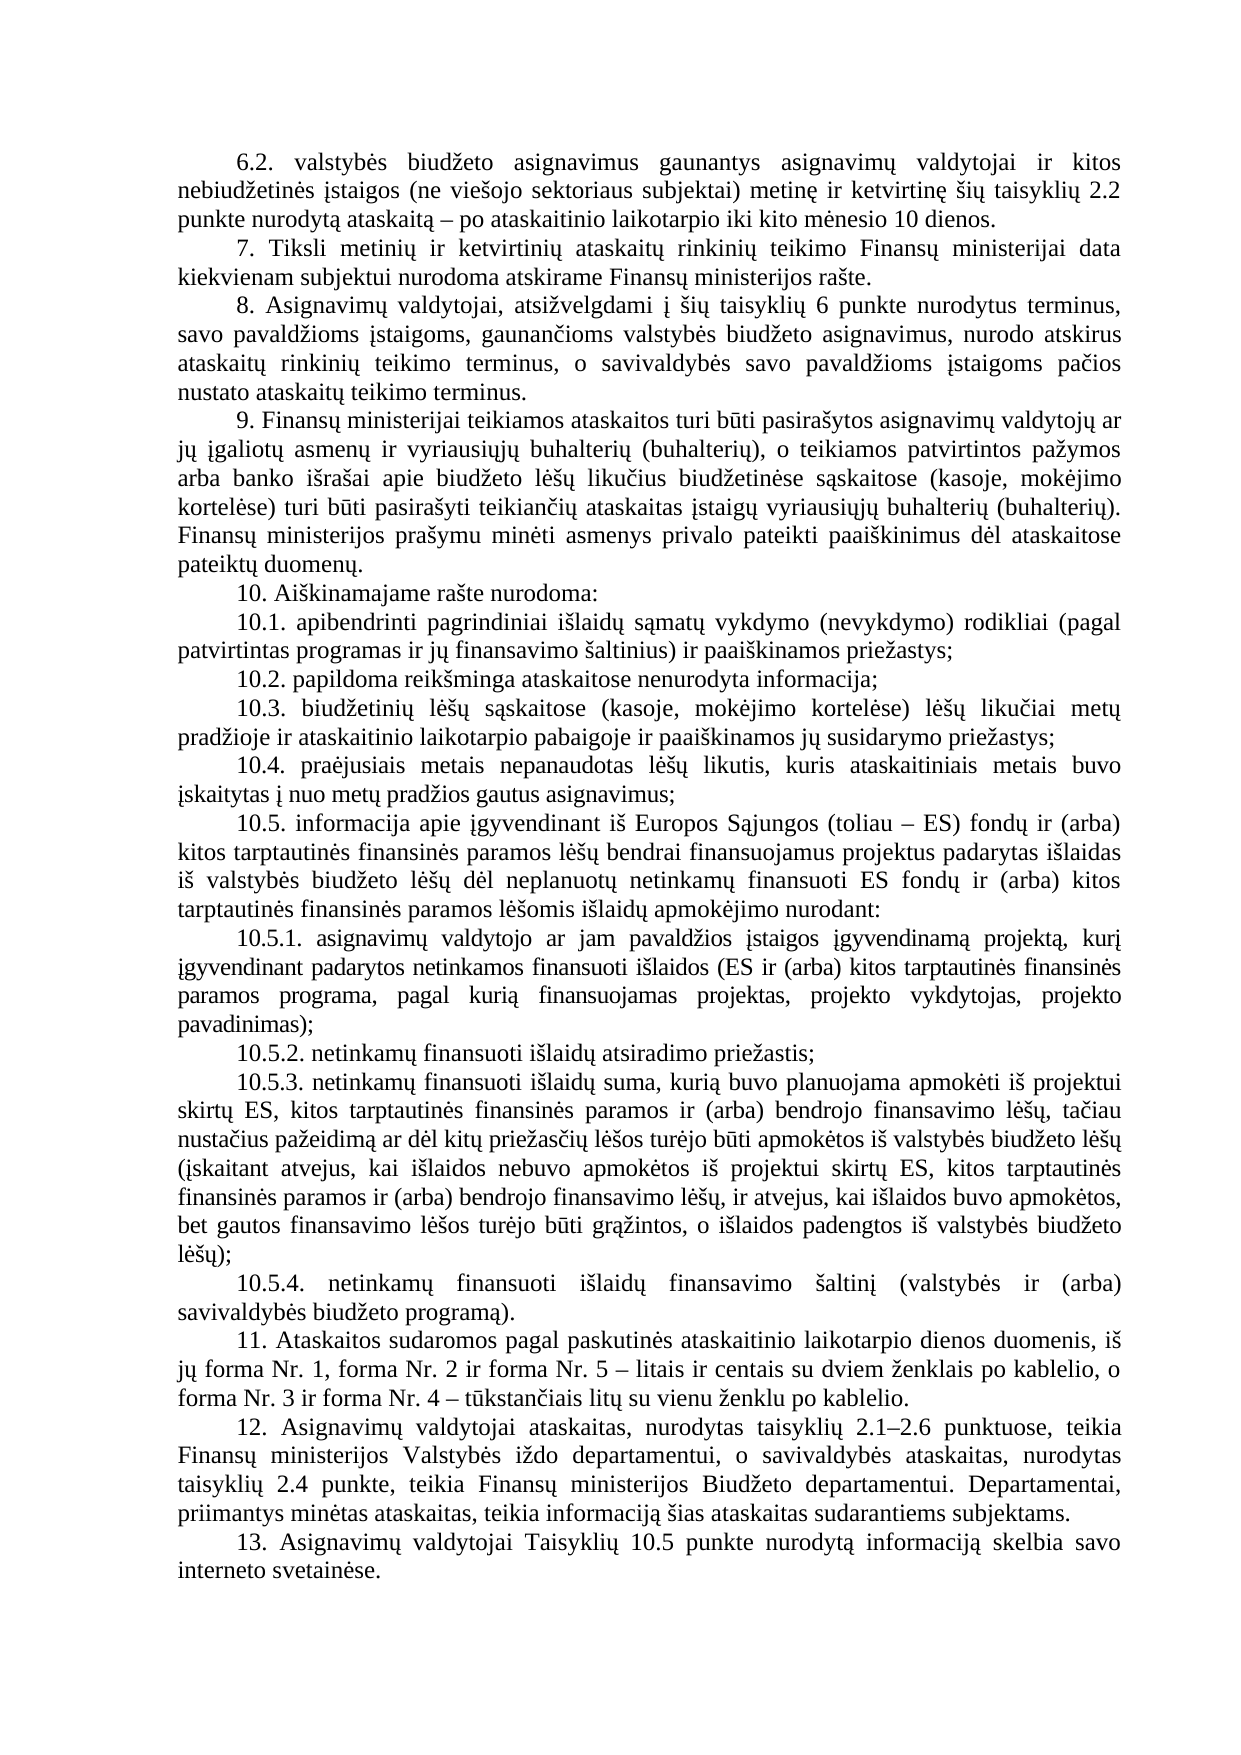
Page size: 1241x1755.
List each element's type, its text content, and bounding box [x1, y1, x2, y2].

text 6.2. valstybės biudžeto asignavimus gaunantys asignavimų valdytojai ir kitos nebiudžetinės įstaigos (ne viešojo sektoriaus subjektai) metinę ir ketvirtinę šių taisyklių 2.2 punkte nurodytą ataskaitą – po ataskaitinio laikotarpio iki kito mėnesio 10 dienos. [177, 147, 1122, 233]
text 11. Ataskaitos sudaromos pagal paskutinės ataskaitinio laikotarpio dienos duomenis, iš jų forma Nr. 1, forma Nr. 2 ir forma Nr. 5 – litais ir centais su dviem ženklais po kablelio, o forma Nr. 3 ir forma Nr. 4 – tūkstančiais litų su vienu ženklu po kablelio. [177, 1326, 1122, 1412]
text 10.1. apibendrinti pagrindiniai išlaidų sąmatų vykdymo (nevykdymo) rodikliai (pagal patvirtintas programas ir jų finansavimo šaltinius) ir paaiškinamos priežastys; [177, 607, 1122, 664]
text 10.5.2. netinkamų finansuoti išlaidų atsiradimo priežastis; [177, 1038, 1122, 1067]
text 10.5.1. asignavimų valdytojo ar jam pavaldžios įstaigos įgyvendinamą projektą, kurį įgyvendinant padarytos netinkamos finansuoti išlaidos (ES ir (arba) kitos tarptautinės finansinės paramos programa, pagal kurią finansuojamas projektas, projekto vykdytojas, projekto pavadinimas); [177, 923, 1122, 1038]
text 10.3. biudžetinių lėšų sąskaitose (kasoje, mokėjimo kortelėse) lėšų likučiai metų pradžioje ir ataskaitinio laikotarpio pabaigoje ir paaiškinamos jų susidarymo priežastys; [177, 693, 1122, 751]
text 10.5. informacija apie įgyvendinant iš Europos Sąjungos (toliau – ES) fondų ir (arba) kitos tarptautinės finansinės paramos lėšų bendrai finansuojamus projektus padarytas išlaidas iš valstybės biudžeto lėšų dėl neplanuotų netinkamų finansuoti ES fondų ir (arba) kitos tarptautinės finansinės paramos lėšomis išlaidų apmokėjimo nurodant: [177, 808, 1122, 923]
text 13. Asignavimų valdytojai Taisyklių 10.5 punkte nurodytą informaciją skelbia savo interneto svetainėse. [177, 1527, 1122, 1584]
text 10. Aiškinamajame rašte nurodoma: [177, 578, 1122, 607]
text 8. Asignavimų valdytojai, atsižvelgdami į šių taisyklių 6 punkte nurodytus terminus, savo pavaldžioms įstaigoms, gaunančioms valstybės biudžeto asignavimus, nurodo atskirus ataskaitų rinkinių teikimo terminus, o savivaldybės savo pavaldžioms įstaigoms pačios nustato ataskaitų teikimo terminus. [177, 291, 1122, 406]
text 12. Asignavimų valdytojai ataskaitas, nurodytas taisyklių 2.1–2.6 punktuose, teikia Finansų ministerijos Valstybės iždo departamentui, o savivaldybės ataskaitas, nurodytas taisyklių 2.4 punkte, teikia Finansų ministerijos Biudžeto departamentui. Departamentai, priimantys minėtas ataskaitas, teikia informaciją šias ataskaitas sudarantiems subjektams. [177, 1412, 1122, 1527]
text 9. Finansų ministerijai teikiamos ataskaitos turi būti pasirašytos asignavimų valdytojų ar jų įgaliotų asmenų ir vyriausiųjų buhalterių (buhalterių), o teikiamos patvirtintos pažymos arba banko išrašai apie biudžeto lėšų likučius biudžetinėse sąskaitose (kasoje, mokėjimo kortelėse) turi būti pasirašyti teikiančių ataskaitas įstaigų vyriausiųjų buhalterių (buhalterių). Finansų ministerijos prašymu minėti asmenys privalo pateikti paaiškinimus dėl ataskaitose pateiktų duomenų. [177, 406, 1122, 578]
text 10.5.3. netinkamų finansuoti išlaidų suma, kurią buvo planuojama apmokėti iš projektui skirtų ES, kitos tarptautinės finansinės paramos ir (arba) bendrojo finansavimo lėšų, tačiau nustačius pažeidimą ar dėl kitų priežasčių lėšos turėjo būti apmokėtos iš valstybės biudžeto lėšų (įskaitant atvejus, kai išlaidos nebuvo apmokėtos iš projektui skirtų ES, kitos tarptautinės finansinės paramos ir (arba) bendrojo finansavimo lėšų, ir atvejus, kai išlaidos buvo apmokėtos, bet gautos finansavimo lėšos turėjo būti grąžintos, o išlaidos padengtos iš valstybės biudžeto lėšų); [177, 1067, 1122, 1268]
text 10.4. praėjusiais metais nepanaudotas lėšų likutis, kuris ataskaitiniais metais buvo įskaitytas į nuo metų pradžios gautus asignavimus; [177, 751, 1122, 808]
text 10.2. papildoma reikšminga ataskaitose nenurodyta informacija; [177, 664, 1122, 693]
text 10.5.4. netinkamų finansuoti išlaidų finansavimo šaltinį (valstybės ir (arba) savivaldybės biudžeto programą). [177, 1268, 1122, 1326]
text 7. Tiksli metinių ir ketvirtinių ataskaitų rinkinių teikimo Finansų ministerijai data kiekvienam subjektui nurodoma atskirame Finansų ministerijos rašte. [177, 233, 1122, 291]
